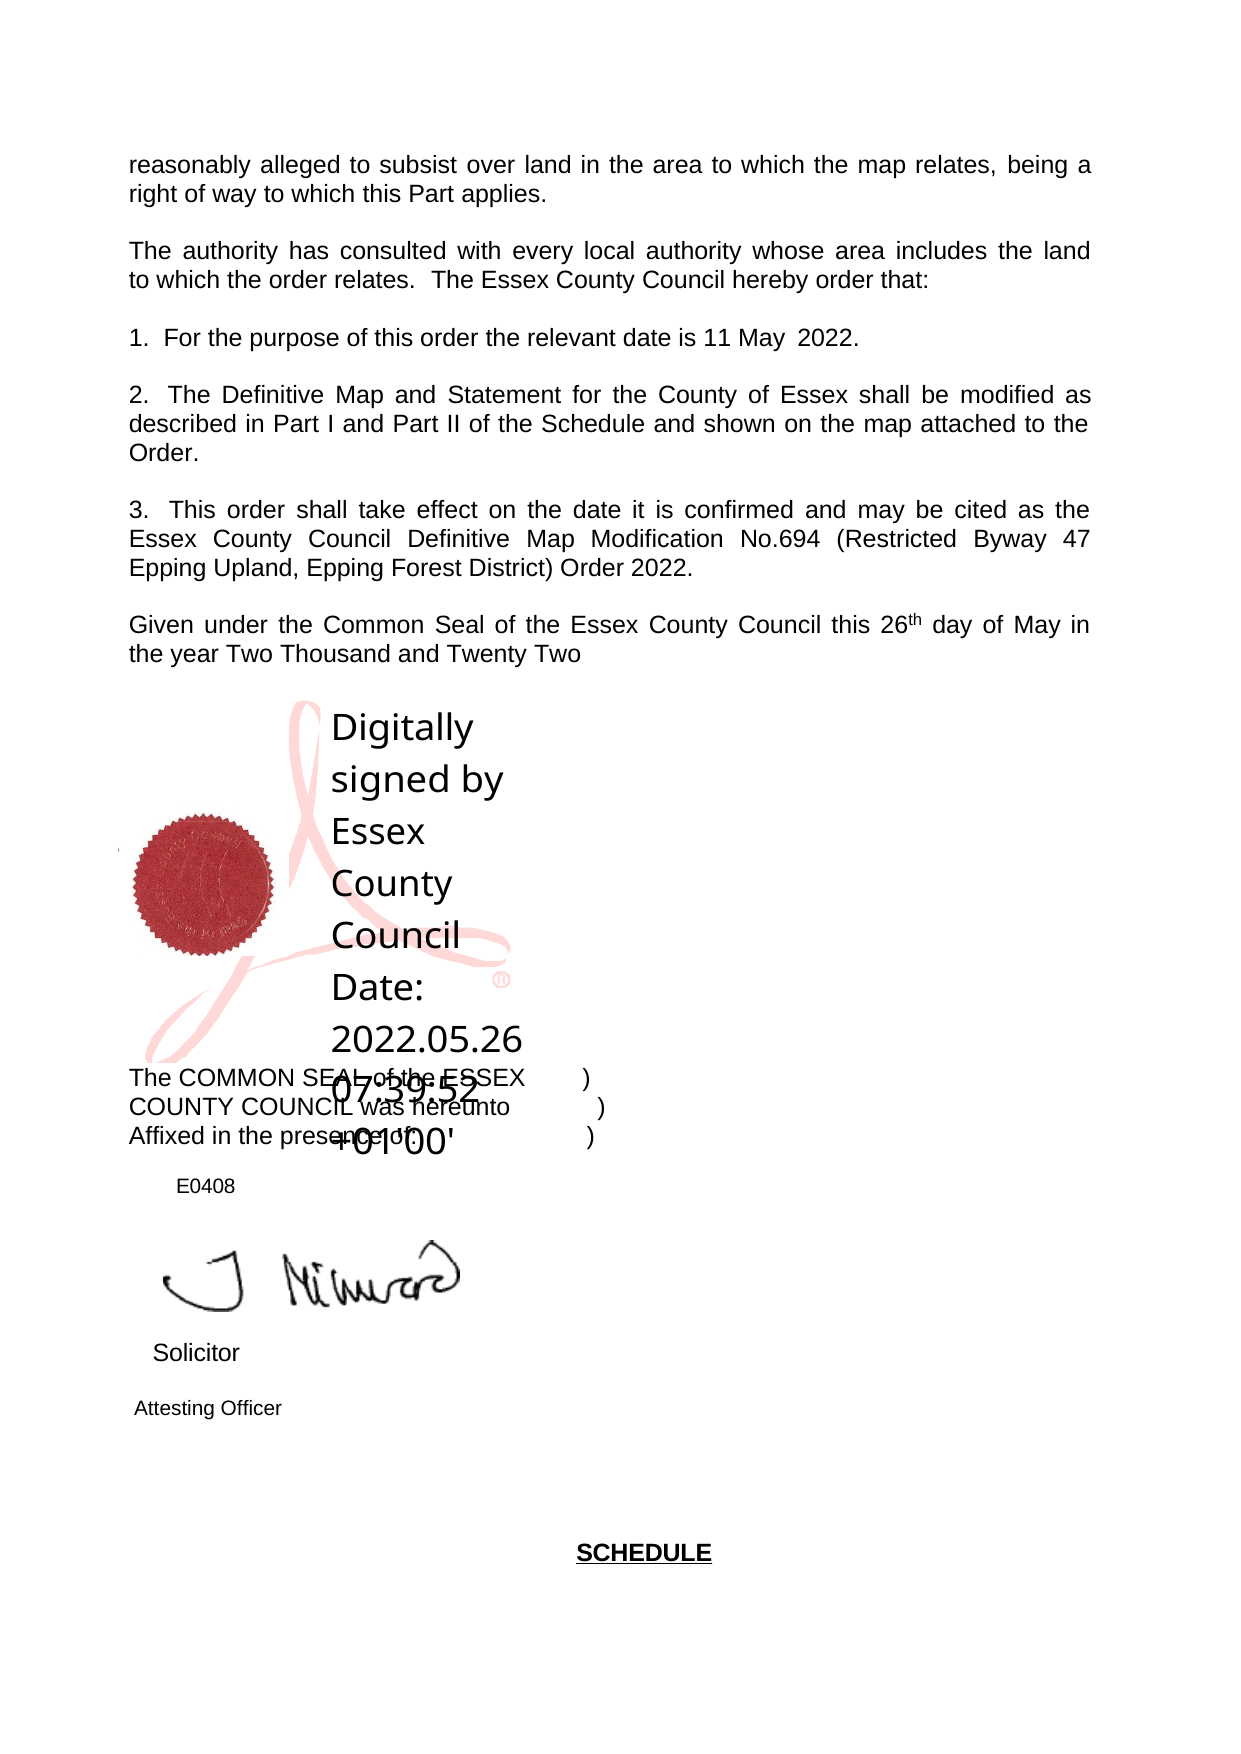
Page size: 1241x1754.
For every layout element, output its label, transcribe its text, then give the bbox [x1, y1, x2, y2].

text COUNTY COUNCIL was hereunto ) Affixed in the presence of: ) [128, 1092, 629, 1149]
text The COMMON SEAL of the ESSEX ) [128, 1063, 1122, 1092]
text Solicitor [118, 1338, 240, 1367]
list For the purpose of this order the relevant date is 11 May 2022. [128, 323, 1122, 351]
text SCHEDULE [390, 1538, 898, 1567]
text E0408 [118, 1174, 235, 1198]
text Given under the Common Seal of the Essex County Council this 26th day of May in the year Two Thousand and Twenty Two [128, 610, 1091, 668]
text The authority has consulted with every local authority whose area includes the land to which the order relates. The Essex County Council hereby order that: [128, 236, 1091, 294]
list The Definitive Map and Statement for the County of Essex shall be modified as described in Part I and Part II of the Schedule and shown on the map attached to the Order. [128, 380, 1091, 466]
list This order shall take effect on the date it is confirmed and may be cited as the Essex County Council Definitive Map Modification No.694 (Restricted Byway 47 Epping Upland, Epping Forest District) Order 2022. [128, 495, 1091, 581]
text reasonably alleged to subsist over land in the area to which the map relates, being a right of way to which this Part applies. [128, 150, 1091, 207]
text Attesting Officer [134, 1396, 1122, 1420]
